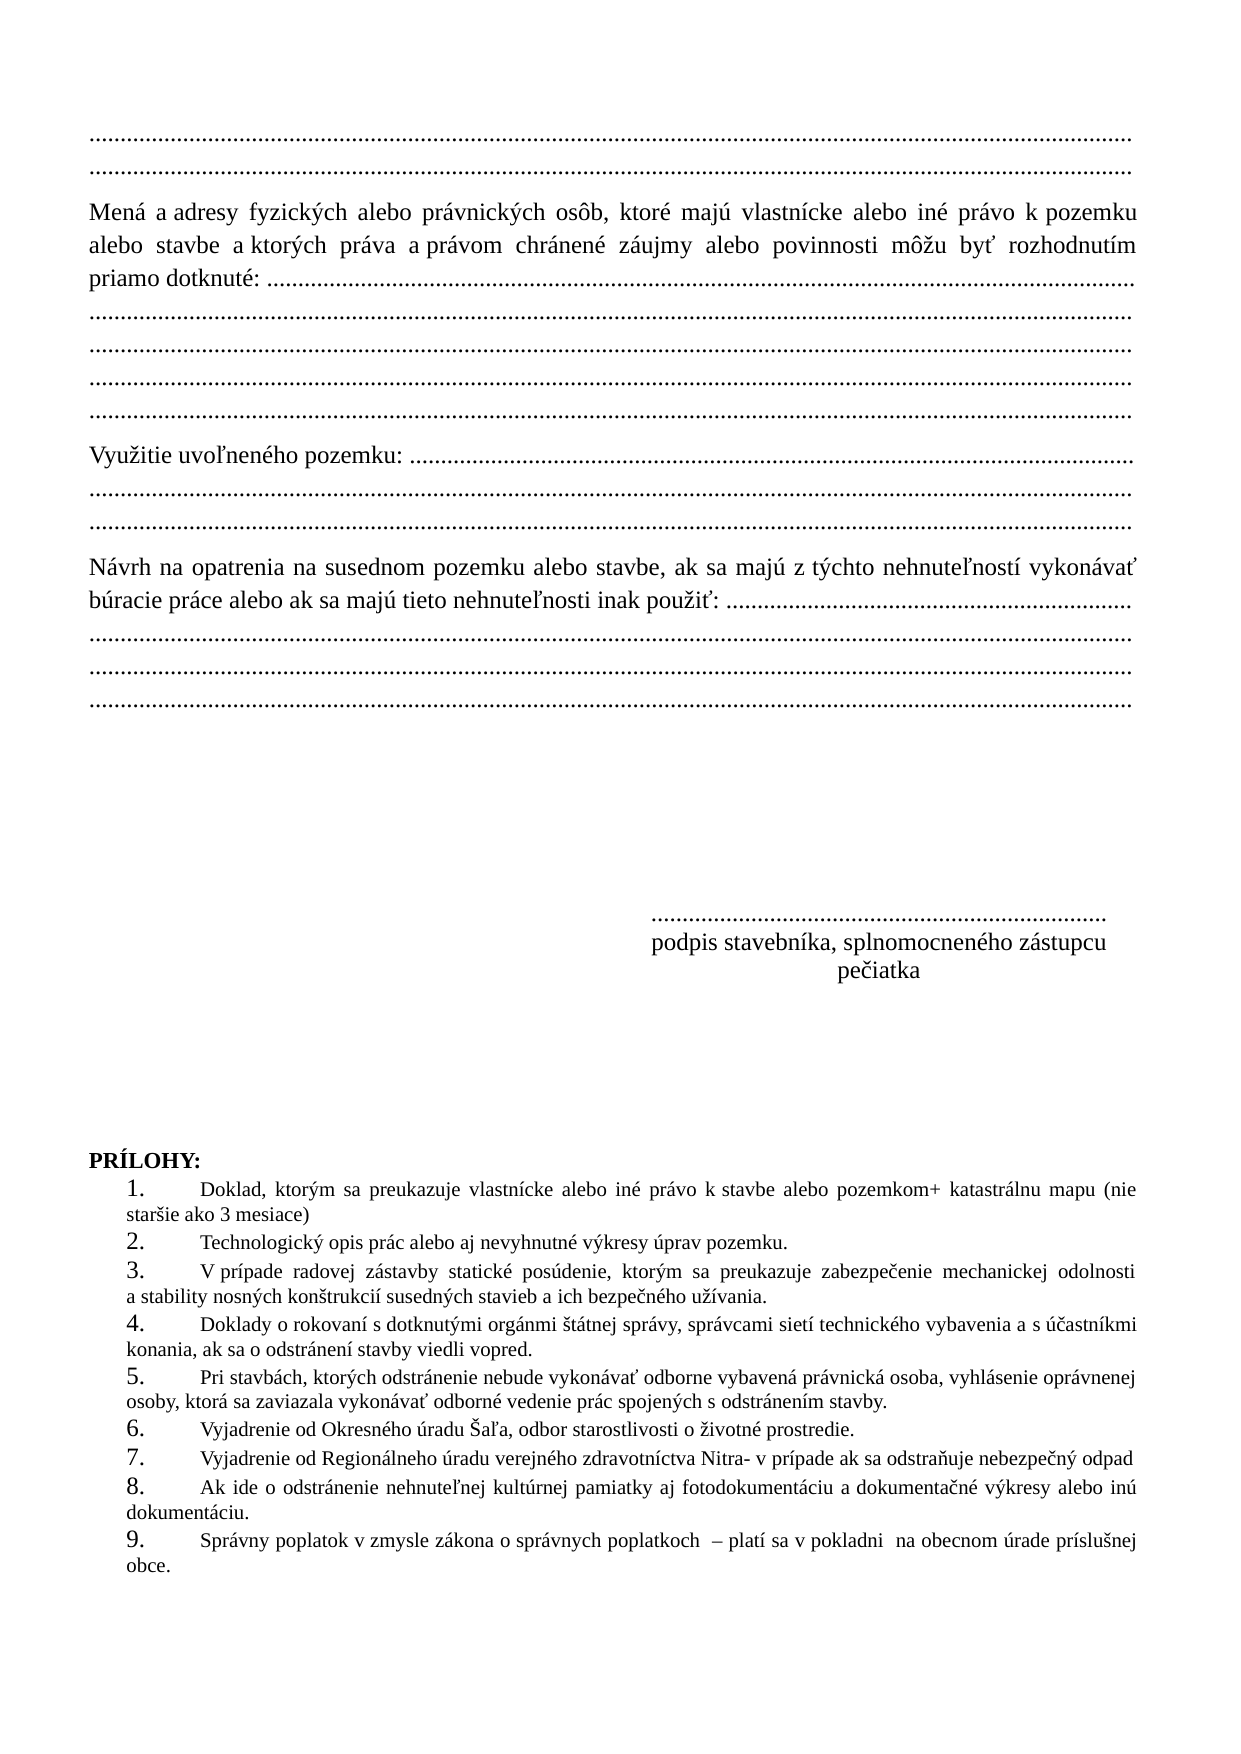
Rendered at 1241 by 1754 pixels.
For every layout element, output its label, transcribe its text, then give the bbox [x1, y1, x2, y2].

list Technologický opis prác alebo aj nevyhnutné výkresy úprav pozemku. [126, 1226, 1137, 1255]
text Mená a adresy fyzických alebo právnických osôb, ktoré majú vlastnícke alebo iné právo k pozemku alebo stavbe a ktorých práva a právom chránené záujmy alebo povinnosti môžu byť rozhodnutím priamo dotknuté: ........................................................................................................................................... [89, 197, 1137, 291]
text ....................................................................................................................................................................... [89, 618, 1137, 647]
list Doklady o rokovaní s dotknutými orgánmi štátnej správy, správcami sietí technického vybavenia a s účastníkmi konania, ak sa o odstránení stavby viedli vopred. [126, 1308, 1137, 1361]
text ......................................................................... [620, 898, 1137, 927]
text PRÍLOHY: [89, 1147, 1137, 1173]
text ....................................................................................................................................................................... [89, 296, 1137, 324]
text podpis stavebníka, splnomocneného zástupcu pečiatka [620, 927, 1137, 984]
list Pri stavbách, ktorých odstránenie nebude vykonávať odborne vybavená právnická osoba, vyhlásenie oprávnenej osoby, ktorá sa zaviazala vykonávať odborné vedenie prác spojených s odstránením stavby. [126, 1361, 1137, 1413]
list V prípade radovej zástavby statické posúdenie, ktorým sa preukazuje zabezpečenie mechanickej odolnosti a stability nosných konštrukcií susedných stavieb a ich bezpečného užívania. [126, 1255, 1137, 1308]
text ....................................................................................................................................................................... [89, 473, 1137, 502]
text ....................................................................................................................................................................... [89, 506, 1137, 535]
text Návrh na opatrenia na susednom pozemku alebo stavbe, ak sa majú z týchto nehnuteľností vykonávať búracie práce alebo ak sa majú tieto nehnuteľnosti inak použiť: ................................................................. [89, 552, 1137, 614]
text ....................................................................................................................................................................... [89, 395, 1137, 423]
list Vyjadrenie od Regionálneho úradu verejného zdravotníctva Nitra- v prípade ak sa odstraňuje nebezpečný odpad [126, 1442, 1137, 1471]
text Využitie uvoľneného pozemku: .................................................................................................................... [89, 440, 1137, 469]
text ....................................................................................................................................................................... [89, 362, 1137, 391]
text ....................................................................................................................................................................... [89, 651, 1137, 680]
list Správny poplatok v zmysle zákona o správnych poplatkoch – platí sa v pokladni na obecnom úrade príslušnej obce. [126, 1524, 1137, 1577]
text ....................................................................................................................................................................... [89, 684, 1137, 713]
list Vyjadrenie od Okresného úradu Šaľa, odbor starostlivosti o životné prostredie. [126, 1413, 1137, 1442]
text ....................................................................................................................................................................... [89, 329, 1137, 357]
text .............................................................................................................................................................................................................................................................................................................................................. [89, 118, 1137, 180]
list Ak ide o odstránenie nehnuteľnej kultúrnej pamiatky aj fotodokumentáciu a dokumentačné výkresy alebo inú dokumentáciu. [126, 1471, 1137, 1524]
list Doklad, ktorým sa preukazuje vlastnícke alebo iné právo k stavbe alebo pozemkom+ katastrálnu mapu (nie staršie ako 3 mesiace) [126, 1173, 1137, 1226]
